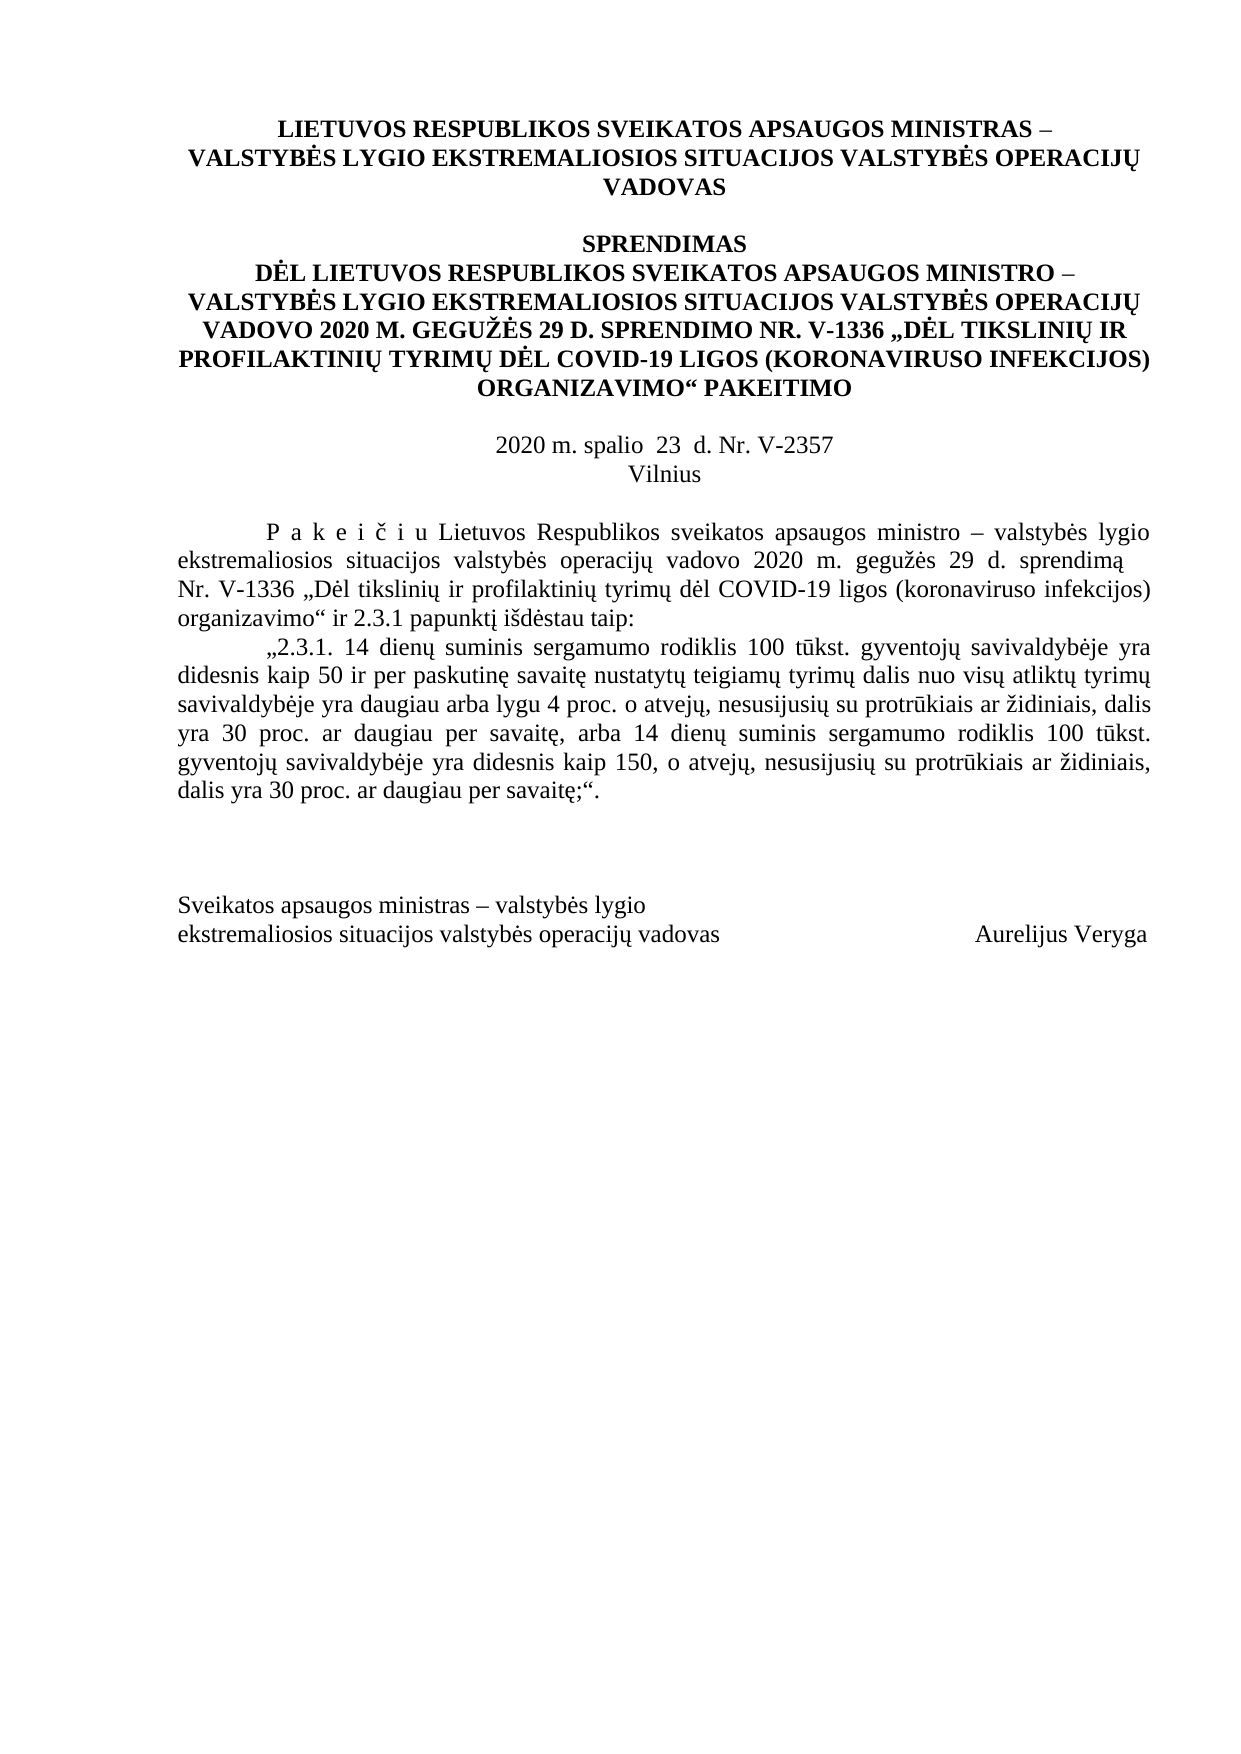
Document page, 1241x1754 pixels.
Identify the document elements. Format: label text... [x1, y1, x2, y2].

text P a k e i č i u Lietuvos Respublikos sveikatos apsaugos ministro – valstybės lygio ekstremaliosios situacijos valstybės operacijų vadovo 2020 m. gegužės 29 d. sprendimą Nr. V-1336 „Dėl tikslinių ir profilaktinių tyrimų dėl COVID-19 ligos (koronaviruso infekcijos) organizavimo“ ir 2.3.1 papunktį išdėstau taip: [177, 517, 1152, 632]
text SPRENDIMAS [177, 229, 1152, 258]
text 2020 m. spalio 23 d. Nr. V-2357 [177, 430, 1152, 459]
text Vilnius [177, 459, 1152, 488]
text VALSTYBĖS LYGIO EKSTREMALIOSIOS SITUACIJOS VALSTYBĖS OPERACIJŲ VADOVO 2020 M. GEGUŽĖS 29 D. SPRENDIMO NR. V-1336 „DĖL TIKSLINIŲ IR PROFILAKTINIŲ TYRIMŲ DĖL COVID-19 LIGOS (KORONAVIRUSO INFEKCIJOS) ORGANIZAVIMO“ PAKEITIMO [177, 287, 1152, 402]
text ekstremaliosios situacijos valstybės operacijų vadovas Aurelijus Veryga [177, 919, 1152, 948]
text DĖL LIETUVOS RESPUBLIKOS SVEIKATOS APSAUGOS MINISTRO – [177, 258, 1152, 287]
text VALSTYBĖS LYGIO EKSTREMALIOSIOS SITUACIJOS VALSTYBĖS OPERACIJŲ VADOVAS [177, 143, 1152, 200]
text LIETUVOS RESPUBLIKOS SVEIKATOS APSAUGOS MINISTRAS – [177, 114, 1152, 143]
text Sveikatos apsaugos ministras – valstybės lygio [177, 890, 1152, 919]
text „2.3.1. 14 dienų suminis sergamumo rodiklis 100 tūkst. gyventojų savivaldybėje yra didesnis kaip 50 ir per paskutinę savaitę nustatytų teigiamų tyrimų dalis nuo visų atliktų tyrimų savivaldybėje yra daugiau arba lygu 4 proc. o atvejų, nesusijusių su protrūkiais ar židiniais, dalis yra 30 proc. ar daugiau per savaitę, arba 14 dienų suminis sergamumo rodiklis 100 tūkst. gyventojų savivaldybėje yra didesnis kaip 150, o atvejų, nesusijusių su protrūkiais ar židiniais, dalis yra 30 proc. ar daugiau per savaitę;“. [177, 632, 1152, 804]
